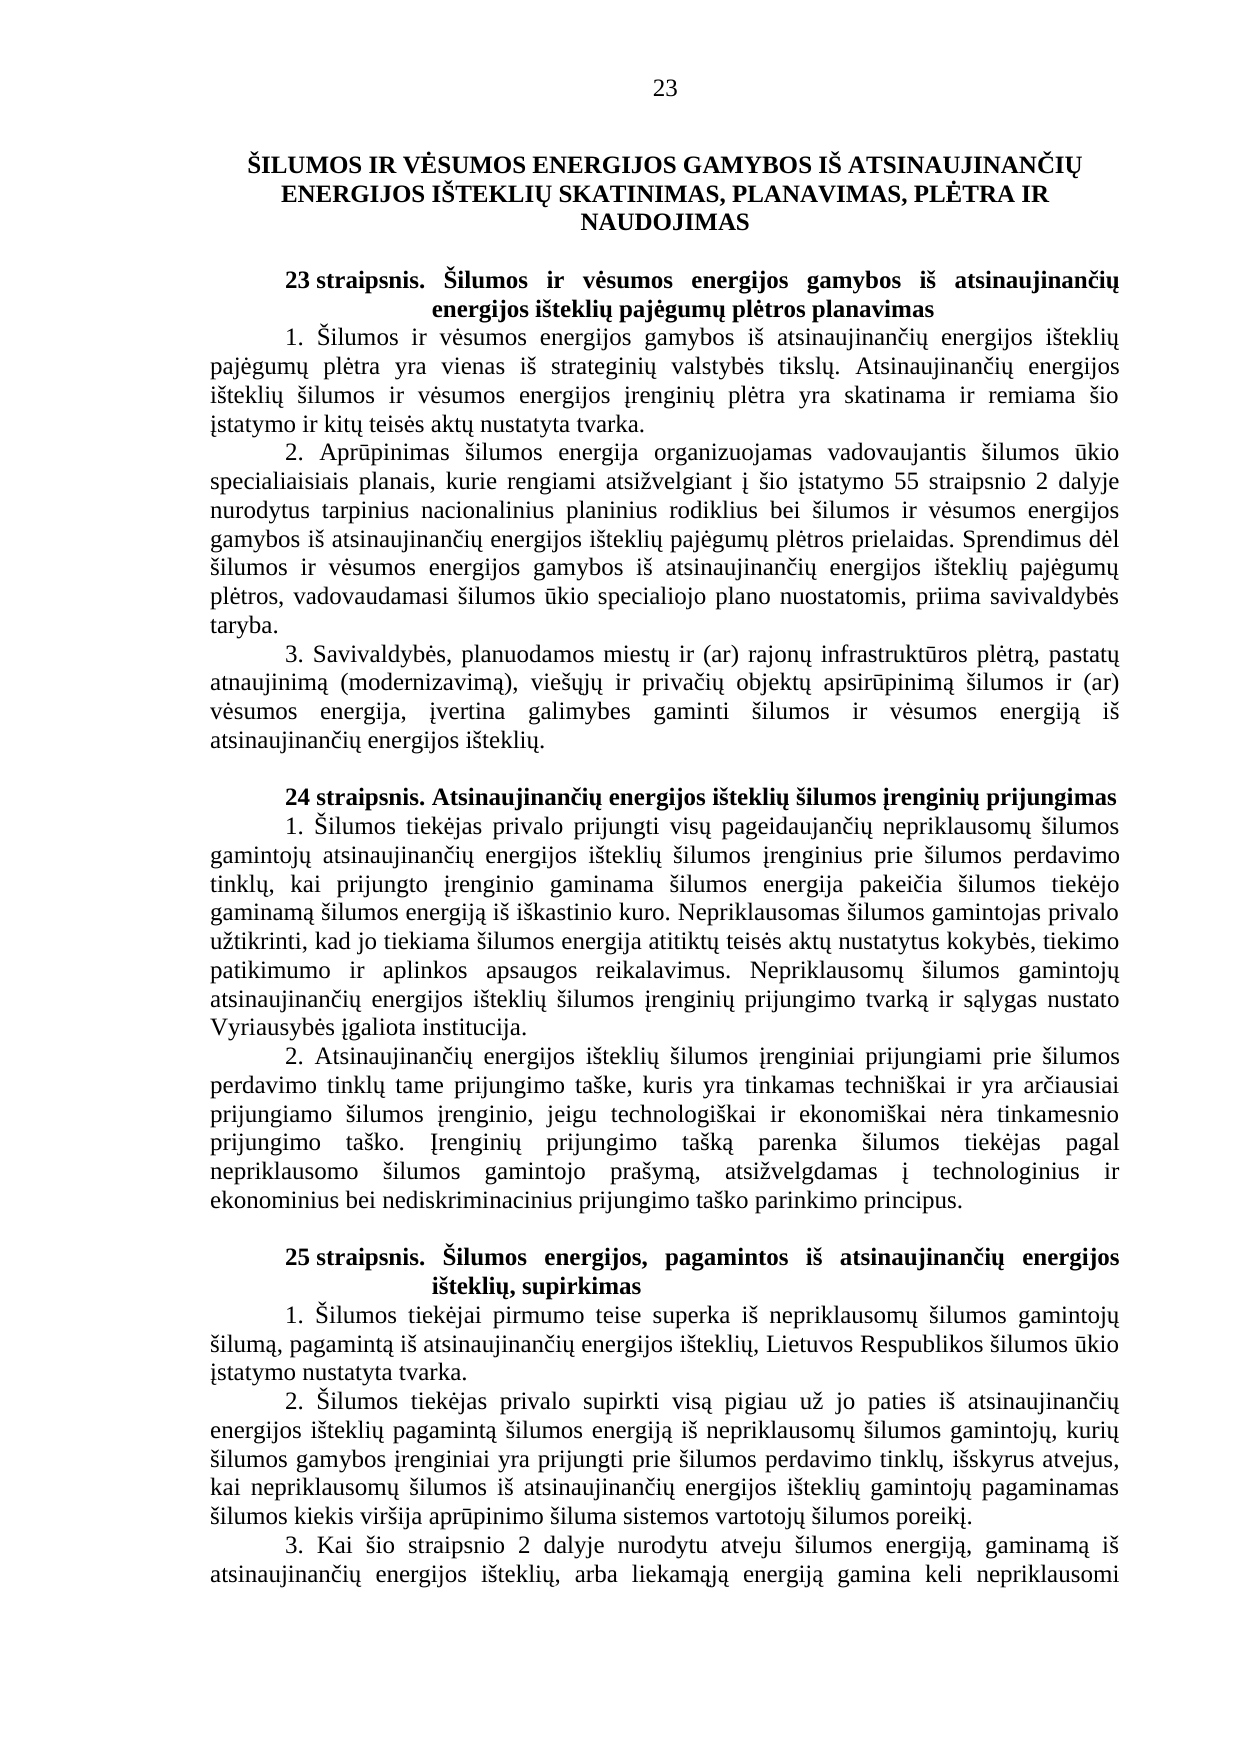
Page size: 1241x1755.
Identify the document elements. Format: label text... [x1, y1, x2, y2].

text 23 straipsnis. Šilumos ir vėsumos energijos gamybos iš atsinaujinančių energijos išteklių pajėgumų plėtros planavimas [285, 265, 1120, 322]
text 3. Savivaldybės, planuodamos miestų ir (ar) rajonų infrastruktūros plėtrą, pastatų atnaujinimą (modernizavimą), viešųjų ir privačių objektų apsirūpinimą šilumos ir (ar) vėsumos energija, įvertina galimybes gaminti šilumos ir vėsumos energiją iš atsinaujinančių energijos išteklių. [210, 639, 1120, 754]
text ŠILUMOS IR VĖSUMOS ENERGIJOS GAMYBOS IŠ ATSINAUJINANČIŲ ENERGIJOS IŠTEKLIŲ SKATINIMAS, PLANAVIMAS, PLĖTRA IR NAUDOJIMAS [210, 150, 1120, 236]
text 3. Kai šio straipsnio 2 dalyje nurodytu atveju šilumos energiją, gaminamą iš atsinaujinančių energijos išteklių, arba liekamąją energiją gamina keli nepriklausomi [210, 1530, 1120, 1587]
text 2. Šilumos tiekėjas privalo supirkti visą pigiau už jo paties iš atsinaujinančių energijos išteklių pagamintą šilumos energiją iš nepriklausomų šilumos gamintojų, kurių šilumos gamybos įrenginiai yra prijungti prie šilumos perdavimo tinklų, išskyrus atvejus, kai nepriklausomų šilumos iš atsinaujinančių energijos išteklių gamintojų pagaminamas šilumos kiekis viršija aprūpinimo šiluma sistemos vartotojų šilumos poreikį. [210, 1386, 1120, 1530]
text 1. Šilumos tiekėjai pirmumo teise superka iš nepriklausomų šilumos gamintojų šilumą, pagamintą iš atsinaujinančių energijos išteklių, Lietuvos Respublikos šilumos ūkio įstatymo nustatyta tvarka. [210, 1300, 1120, 1386]
text 25 straipsnis. Šilumos energijos, pagamintos iš atsinaujinančių energijos išteklių, supirkimas [285, 1242, 1120, 1300]
text 24 straipsnis. Atsinaujinančių energijos išteklių šilumos įrenginių prijungimas [210, 782, 1120, 811]
text 1. Šilumos tiekėjas privalo prijungti visų pageidaujančių nepriklausomų šilumos gamintojų atsinaujinančių energijos išteklių šilumos įrenginius prie šilumos perdavimo tinklų, kai prijungto įrenginio gaminama šilumos energija pakeičia šilumos tiekėjo gaminamą šilumos energiją iš iškastinio kuro. Nepriklausomas šilumos gamintojas privalo užtikrinti, kad jo tiekiama šilumos energija atitiktų teisės aktų nustatytus kokybės, tiekimo patikimumo ir aplinkos apsaugos reikalavimus. Nepriklausomų šilumos gamintojų atsinaujinančių energijos išteklių šilumos įrenginių prijungimo tvarką ir sąlygas nustato Vyriausybės įgaliota institucija. [210, 811, 1120, 1041]
text 1. Šilumos ir vėsumos energijos gamybos iš atsinaujinančių energijos išteklių pajėgumų plėtra yra vienas iš strateginių valstybės tikslų. Atsinaujinančių energijos išteklių šilumos ir vėsumos energijos įrenginių plėtra yra skatinama ir remiama šio įstatymo ir kitų teisės aktų nustatyta tvarka. [210, 322, 1120, 437]
text 2. Aprūpinimas šilumos energija organizuojamas vadovaujantis šilumos ūkio specialiaisiais planais, kurie rengiami atsižvelgiant į šio įstatymo 55 straipsnio 2 dalyje nurodytus tarpinius nacionalinius planinius rodiklius bei šilumos ir vėsumos energijos gamybos iš atsinaujinančių energijos išteklių pajėgumų plėtros prielaidas. Sprendimus dėl šilumos ir vėsumos energijos gamybos iš atsinaujinančių energijos išteklių pajėgumų plėtros, vadovaudamasi šilumos ūkio specialiojo plano nuostatomis, priima savivaldybės taryba. [210, 437, 1120, 639]
text 2. Atsinaujinančių energijos išteklių šilumos įrenginiai prijungiami prie šilumos perdavimo tinklų tame prijungimo taške, kuris yra tinkamas techniškai ir yra arčiausiai prijungiamo šilumos įrenginio, jeigu technologiškai ir ekonomiškai nėra tinkamesnio prijungimo taško. Įrenginių prijungimo tašką parenka šilumos tiekėjas pagal nepriklausomo šilumos gamintojo prašymą, atsižvelgdamas į technologinius ir ekonominius bei nediskriminacinius prijungimo taško parinkimo principus. [210, 1041, 1120, 1214]
